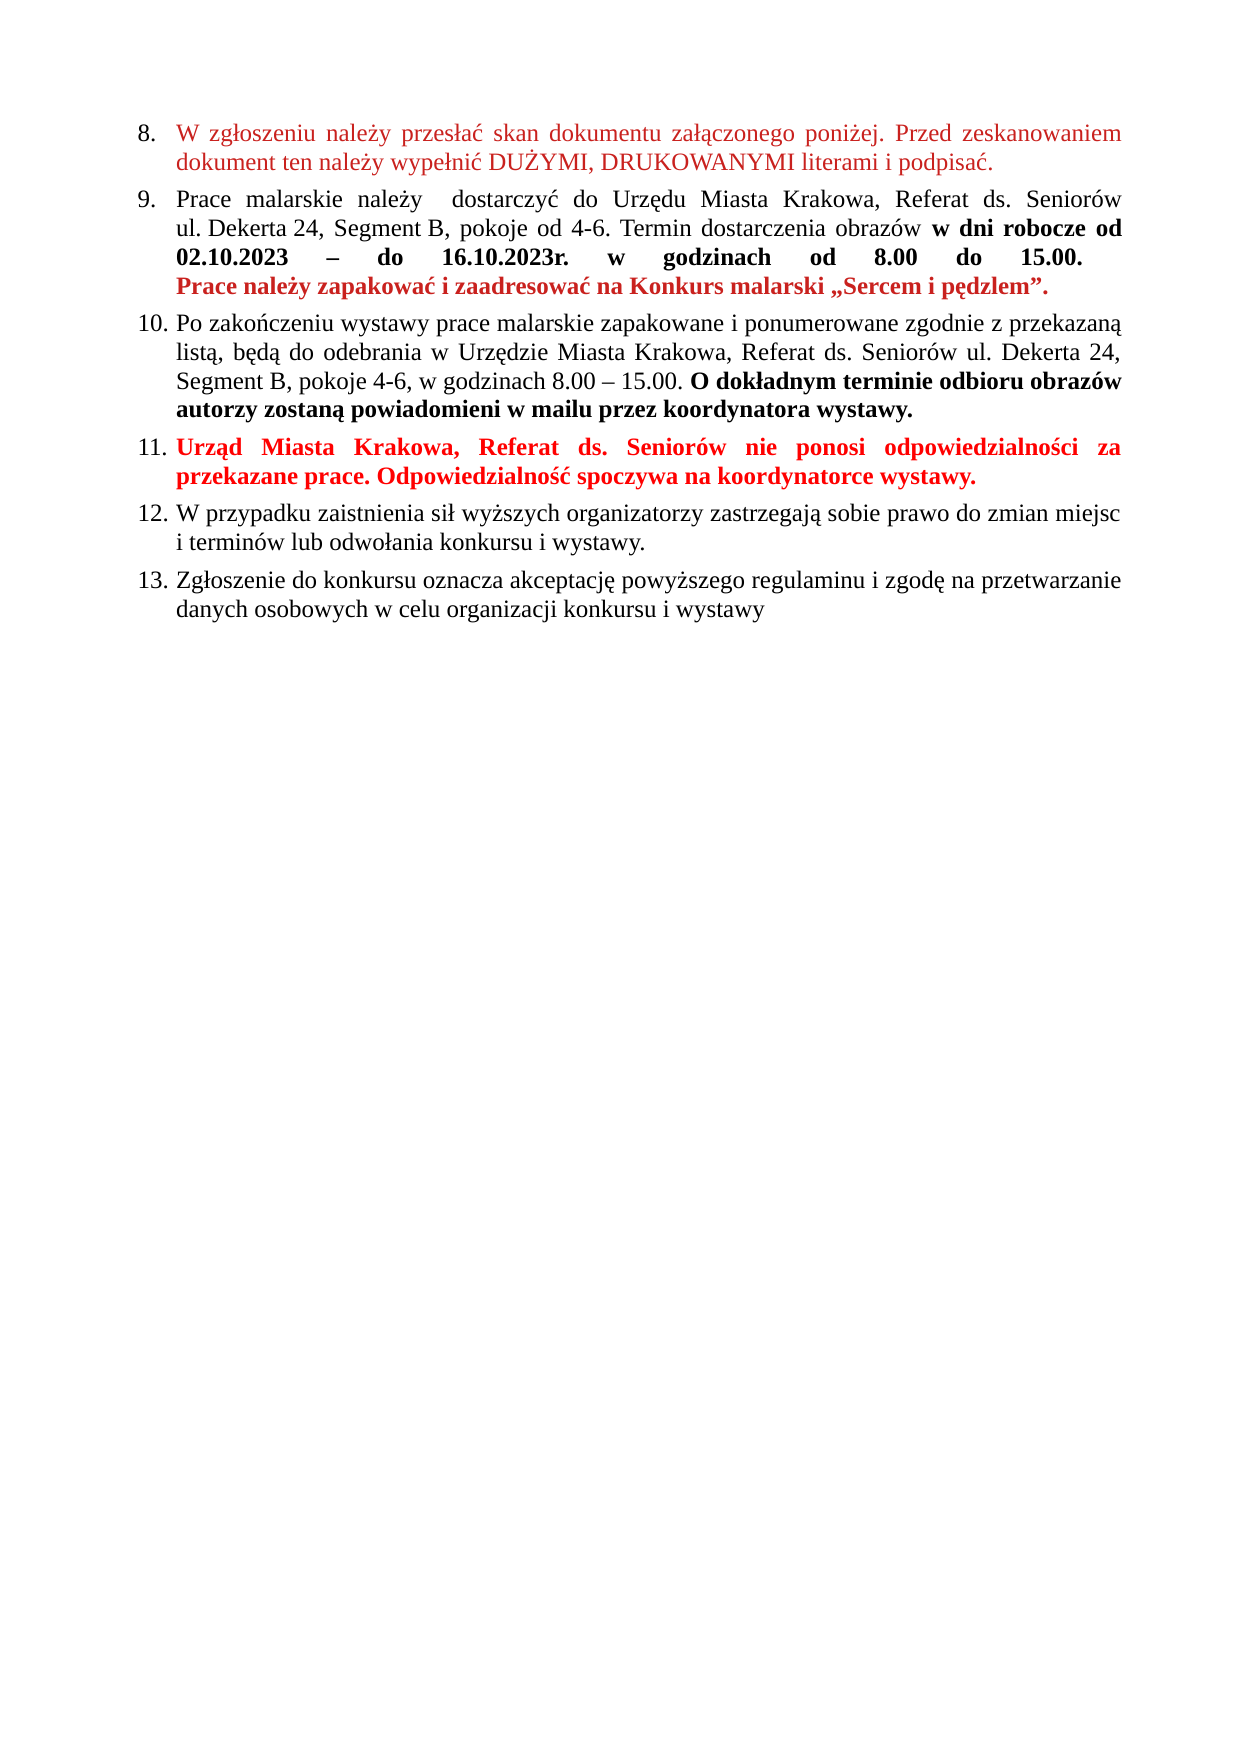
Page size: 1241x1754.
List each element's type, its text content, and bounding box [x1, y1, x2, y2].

list Po zakończeniu wystawy prace malarskie zapakowane i ponumerowane zgodnie z przekazaną listą, będą do odebrania w Urzędzie Miasta Krakowa, Referat ds. Seniorów ul. Dekerta 24, Segment B, pokoje 4-6, w godzinach 8.00 – 15.00. O dokładnym terminie odbioru obrazów autorzy zostaną powiadomieni w mailu przez koordynatora wystawy. [137, 308, 1122, 423]
list Zgłoszenie do konkursu oznacza akceptację powyższego regulaminu i zgodę na przetwarzanie danych osobowych w celu organizacji konkursu i wystawy [137, 565, 1122, 622]
list W zgłoszeniu należy przesłać skan dokumentu załączonego poniżej. Przed zeskanowaniem dokument ten należy wypełnić DUŻYMI, DRUKOWANYMI literami i podpisać. [137, 118, 1122, 176]
list Prace malarskie należy dostarczyć do Urzędu Miasta Krakowa, Referat ds. Seniorów ul. Dekerta 24, Segment B, pokoje od 4-6. Termin dostarczenia obrazów w dni robocze od 02.10.2023 – do 16.10.2023r. w godzinach od 8.00 do 15.00. Prace należy zapakować i zaadresować na Konkurs malarski „Sercem i pędzlem”. [137, 184, 1122, 299]
list Urząd Miasta Krakowa, Referat ds. Seniorów nie ponosi odpowiedzialności za przekazane prace. Odpowiedzialność spoczywa na koordynatorce wystawy. [137, 432, 1122, 490]
list W przypadku zaistnienia sił wyższych organizatorzy zastrzegają sobie prawo do zmian miejsc i terminów lub odwołania konkursu i wystawy. [137, 498, 1122, 556]
